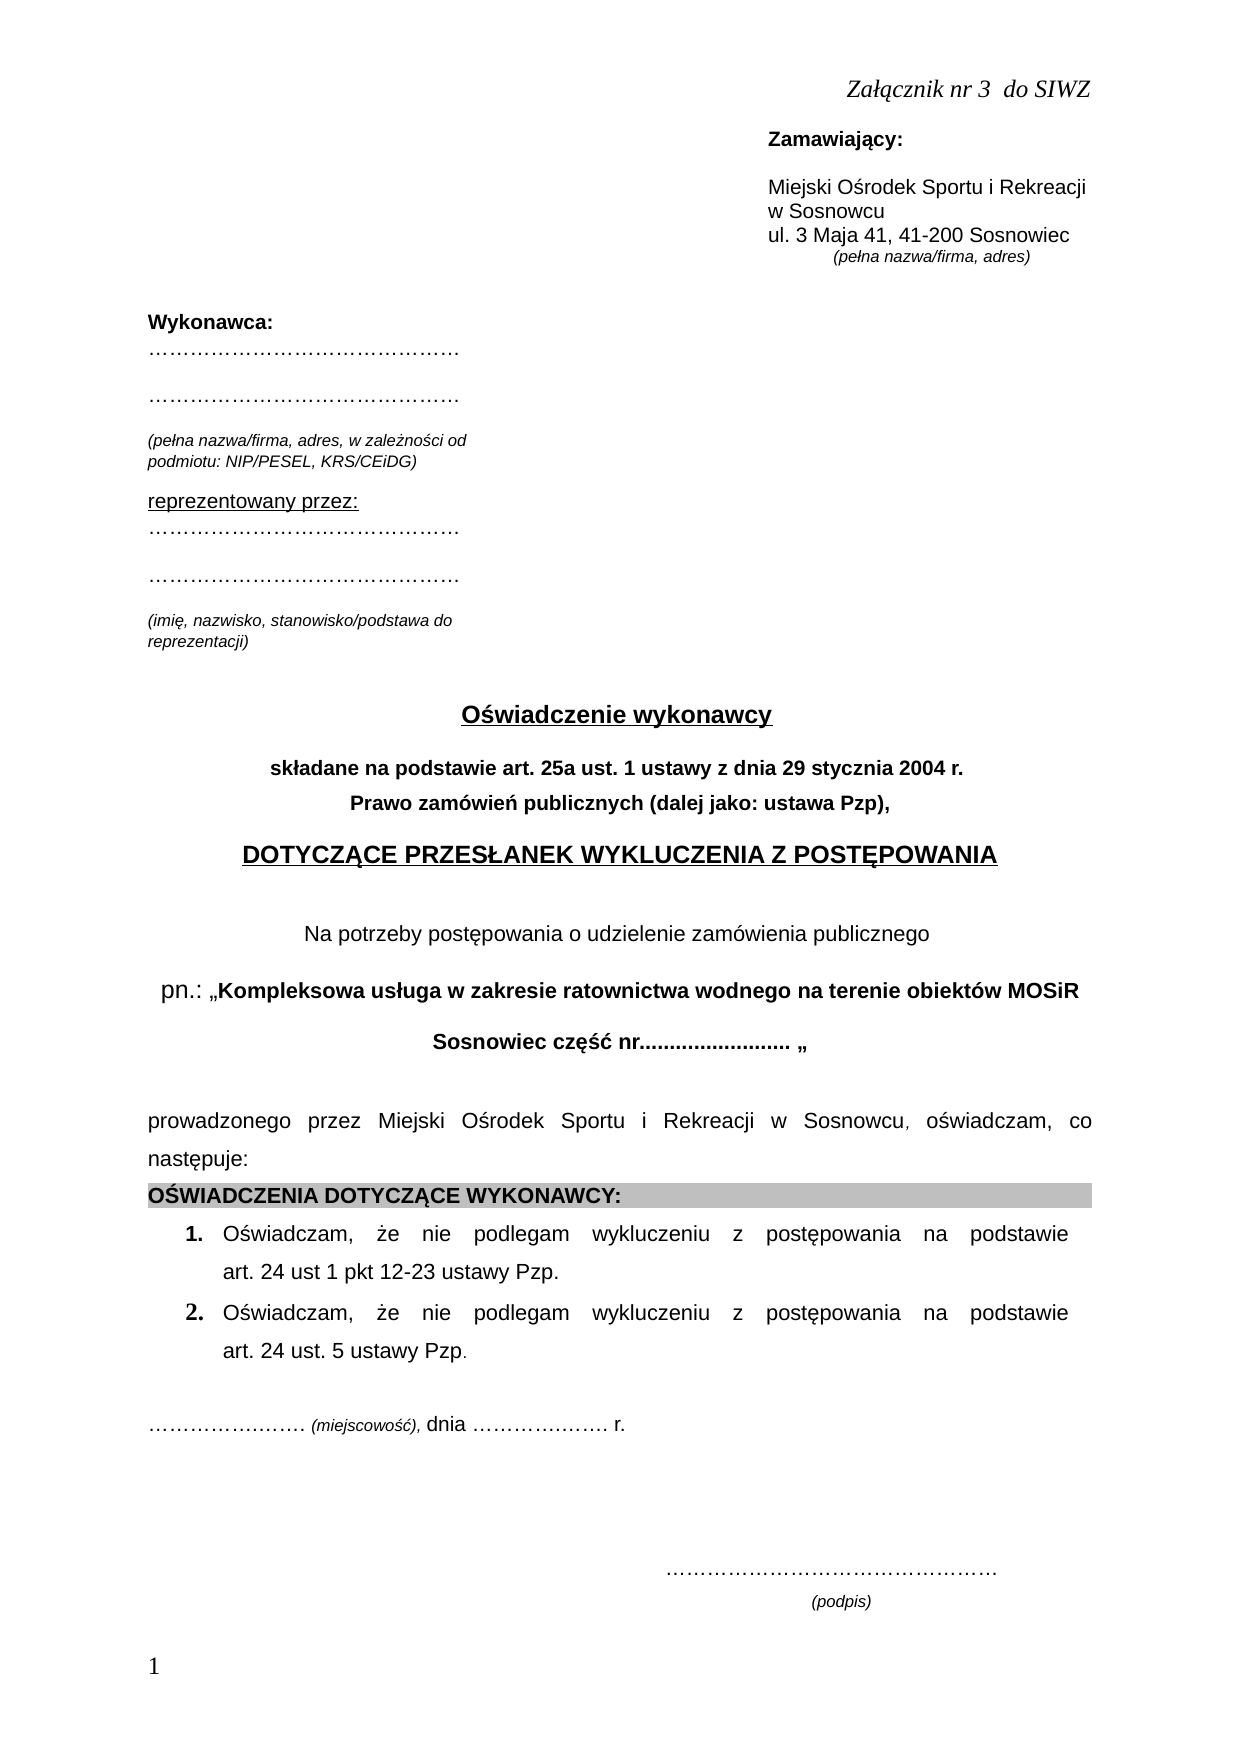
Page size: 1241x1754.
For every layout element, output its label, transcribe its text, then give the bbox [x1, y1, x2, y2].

text ……………………………………………………………………………… [148, 335, 472, 407]
text Wykonawca: [148, 309, 1092, 333]
text reprezentowany przez: [148, 489, 1092, 513]
text ul. 3 Maja 41, 41-200 Sosnowiec [768, 222, 1092, 246]
text Miejski Ośrodek Sportu i Rekreacji w Sosnowcu [768, 174, 1092, 222]
text …………….……. (miejscowość), dnia ………….……. r. [148, 1412, 1092, 1436]
text OŚWIADCZENIA DOTYCZĄCE WYKONAWCY: [148, 1183, 1092, 1208]
text (pełna nazwa/firma, adres, w zależności od podmiotu: NIP/PESEL, KRS/CEiDG) [148, 431, 472, 471]
text (pełna nazwa/firma, adres) [768, 246, 1092, 266]
list Oświadczam, że nie podlegam wykluczeniu z postępowania na podstawie art. 24 ust 1 pkt 12-23 ustawy Pzp. [185, 1221, 1092, 1284]
text Zamawiający: [694, 127, 1092, 151]
text Prawo zamówień publicznych (dalej jako: ustawa Pzp), [148, 791, 1092, 815]
text Na potrzeby postępowania o udzielenie zamówienia publicznego pn.: „Kompleksowa usługa w zakresie ratownictwa wodnego na terenie obiektów MOSiR Sosnowiec część nr......................... „ [148, 921, 1092, 1054]
text ………………………………………… [148, 1556, 1092, 1579]
text składane na podstawie art. 25a ust. 1 ustawy z dnia 29 stycznia 2004 r. [148, 755, 1092, 779]
text (podpis) [738, 1592, 1092, 1611]
text DOTYCZĄCE PRZESŁANEK WYKLUCZENIA Z POSTĘPOWANIA [148, 840, 1092, 868]
text ……………………………………………………………………………… [148, 515, 472, 587]
text (imię, nazwisko, stanowisko/podstawa do reprezentacji) [148, 611, 472, 651]
text prowadzonego przez Miejski Ośrodek Sportu i Rekreacji w Sosnowcu, oświadczam, co następuje: [148, 1108, 1092, 1171]
text Oświadczenie wykonawcy [148, 700, 1092, 728]
list Oświadczam, że nie podlegam wykluczeniu z postępowania na podstawie art. 24 ust. 5 ustawy Pzp. [185, 1297, 1092, 1363]
